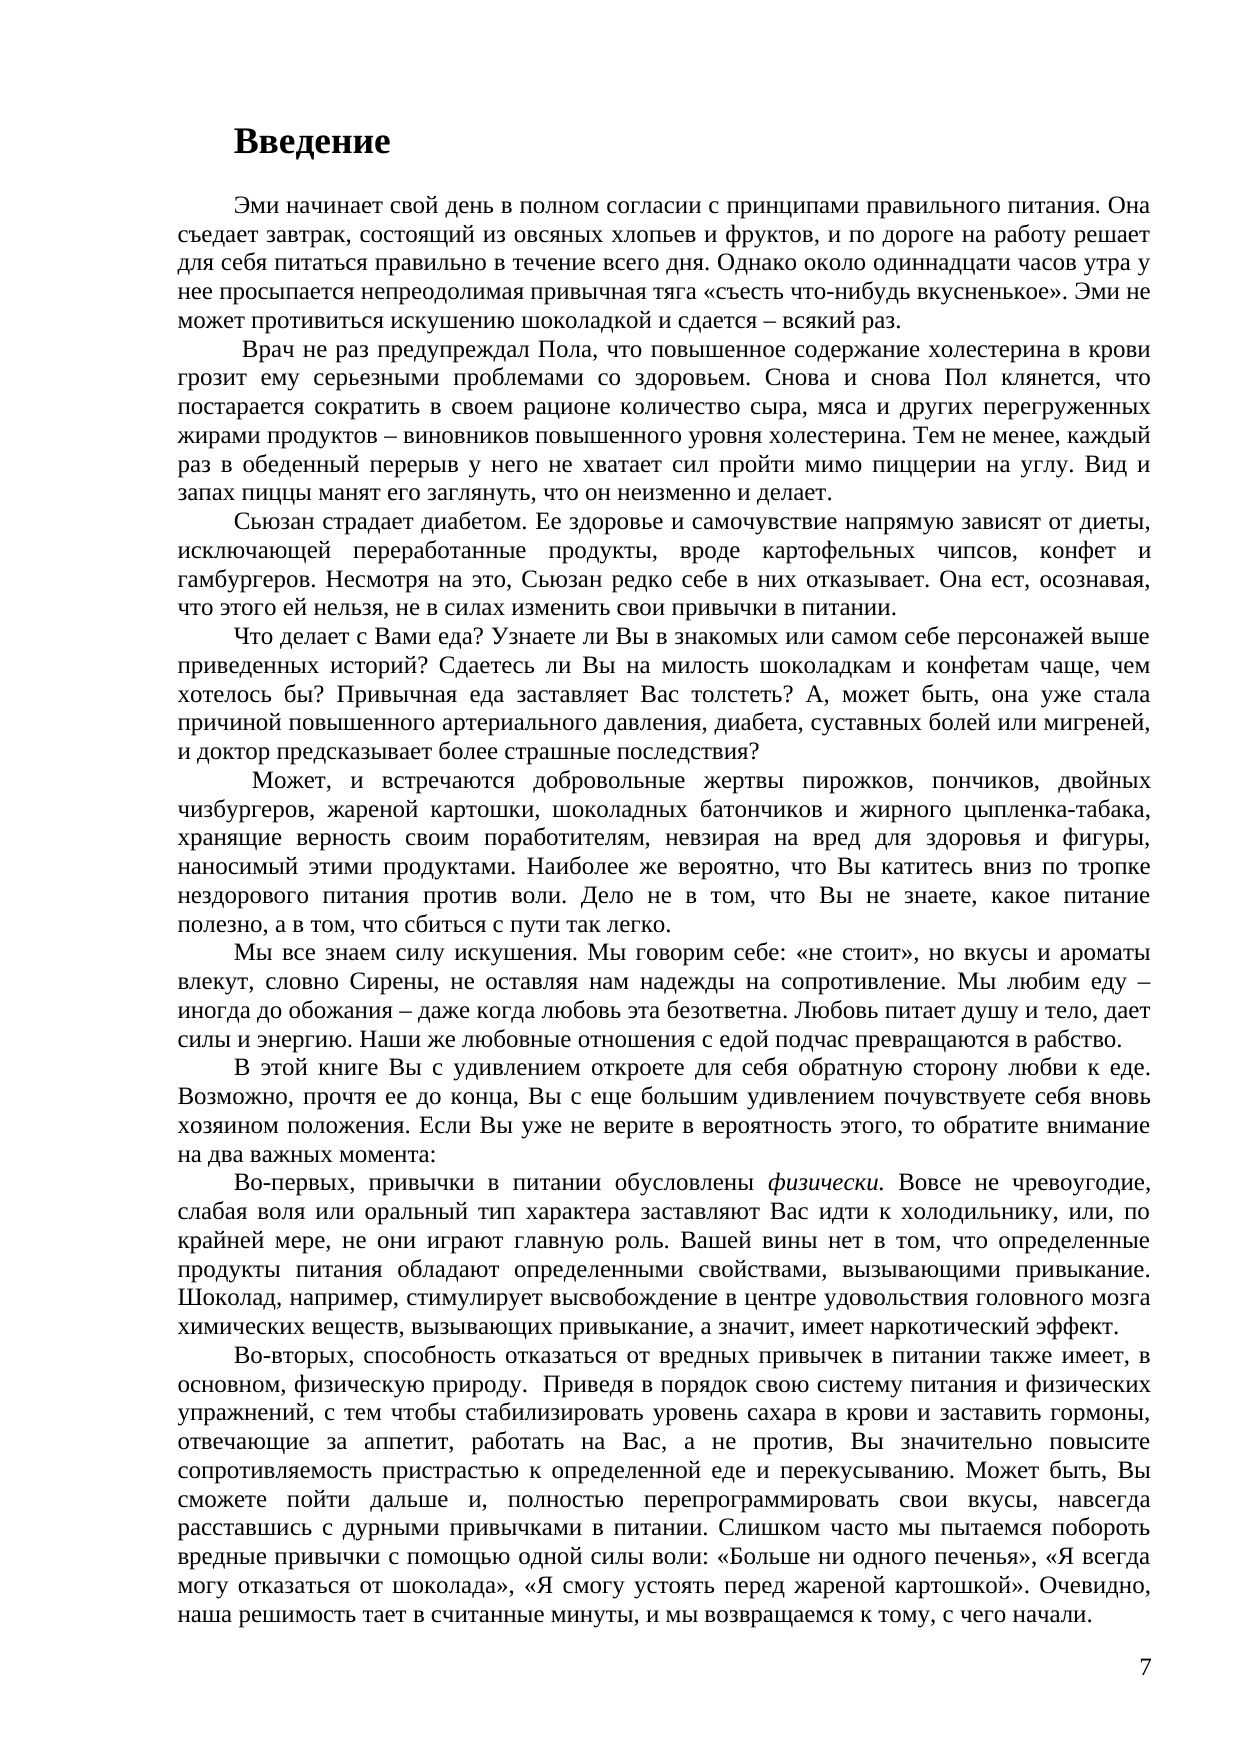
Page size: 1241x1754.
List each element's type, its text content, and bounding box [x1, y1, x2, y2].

text Во-вторых, способность отказаться от вредных привычек в питании также имеет, в основном, физическую природу. Приведя в порядок свою систему питания и физических упражнений, с тем чтобы стабилизировать уровень сахара в крови и заставить гормоны, отвечающие за аппетит, работать на Вас, а не против, Вы значительно повысите сопротивляемость пристрастью к определенной еде и перекусыванию. Может быть, Вы сможете пойти дальше и, полностью перепрограммировать свои вкусы, навсегда расставшись с дурными привычками в питании. Слишком часто мы пытаемся побороть вредные привычки с помощью одной силы воли: «Больше ни одного печенья», «Я всегда могу отказаться от шоколада», «Я смогу устоять перед жареной картошкой». Очевидно, наша решимость тает в считанные минуты, и мы возвращаемся к тому, с чего начали. [177, 1340, 1152, 1627]
text Эми начинает свой день в полном согласии с принципами правильного питания. Она съедает завтрак, состоящий из овсяных хлопьев и фруктов, и по дороге на работу решает для себя питаться правильно в течение всего дня. Однако около одиннадцати часов утра у нее просыпается непреодолимая привычная тяга «съесть что-нибудь вкусненькое». Эми не может противиться искушению шоколадкой и сдается – всякий раз. [177, 190, 1152, 334]
text Что делает с Вами еда? Узнаете ли Вы в знакомых или самом себе персонажей выше приведенных историй? Сдаетесь ли Вы на милость шоколадкам и конфетам чаще, чем хотелось бы? Привычная еда заставляет Вас толстеть? А, может быть, она уже стала причиной повышенного артериального давления, диабета, суставных болей или мигреней, и доктор предсказывает более страшные последствия? [177, 621, 1152, 765]
text Врач не раз предупреждал Пола, что повышенное содержание холестерина в крови грозит ему серьезными проблемами со здоровьем. Снова и снова Пол клянется, что постарается сократить в своем рационе количество сыра, мяса и других перегруженных жирами продуктов – виновников повышенного уровня холестерина. Тем не менее, каждый раз в обеденный перерыв у него не хватает сил пройти мимо пиццерии на углу. Вид и запах пиццы манят его заглянуть, что он неизменно и делает. [177, 334, 1152, 506]
subtitle Введение [177, 118, 1152, 161]
text Мы все знаем силу искушения. Мы говорим себе: «не стоит», но вкусы и ароматы влекут, словно Сирены, не оставляя нам надежды на сопротивление. Мы любим еду – иногда до обожания – даже когда любовь эта безответна. Любовь питает душу и тело, дает силы и энергию. Наши же любовные отношения с едой подчас превращаются в рабство. [177, 937, 1152, 1052]
text В этой книге Вы с удивлением откроете для себя обратную сторону любви к еде. Возможно, прочтя ее до конца, Вы с еще большим удивлением почувствуете себя вновь хозяином положения. Если Вы уже не верите в вероятность этого, то обратите внимание на два важных момента: [177, 1052, 1152, 1167]
text Во-первых, привычки в питании обусловлены физически. Вовсе не чревоугодие, слабая воля или оральный тип характера заставляют Вас идти к холодильнику, или, по крайней мере, не они играют главную роль. Вашей вины нет в том, что определенные продукты питания обладают определенными свойствами, вызывающими привыкание. Шоколад, например, стимулирует высвобождение в центре удовольствия головного мозга химических веществ, вызывающих привыкание, а значит, имеет наркотический эффект. [177, 1167, 1152, 1340]
text Может, и встречаются добровольные жертвы пирожков, пончиков, двойных чизбургеров, жареной картошки, шоколадных батончиков и жирного цыпленка-табака, хранящие верность своим поработителям, невзирая на вред для здоровья и фигуры, наносимый этими продуктами. Наиболее же вероятно, что Вы катитесь вниз по тропке нездорового питания против воли. Дело не в том, что Вы не знаете, какое питание полезно, а в том, что сбиться с пути так легко. [177, 765, 1152, 937]
text Сьюзан страдает диабетом. Ее здоровье и самочувствие напрямую зависят от диеты, исключающей переработанные продукты, вроде картофельных чипсов, конфет и гамбургеров. Несмотря на это, Сьюзан редко себе в них отказывает. Она ест, осознавая, что этого ей нельзя, не в силах изменить свои привычки в питании. [177, 506, 1152, 621]
